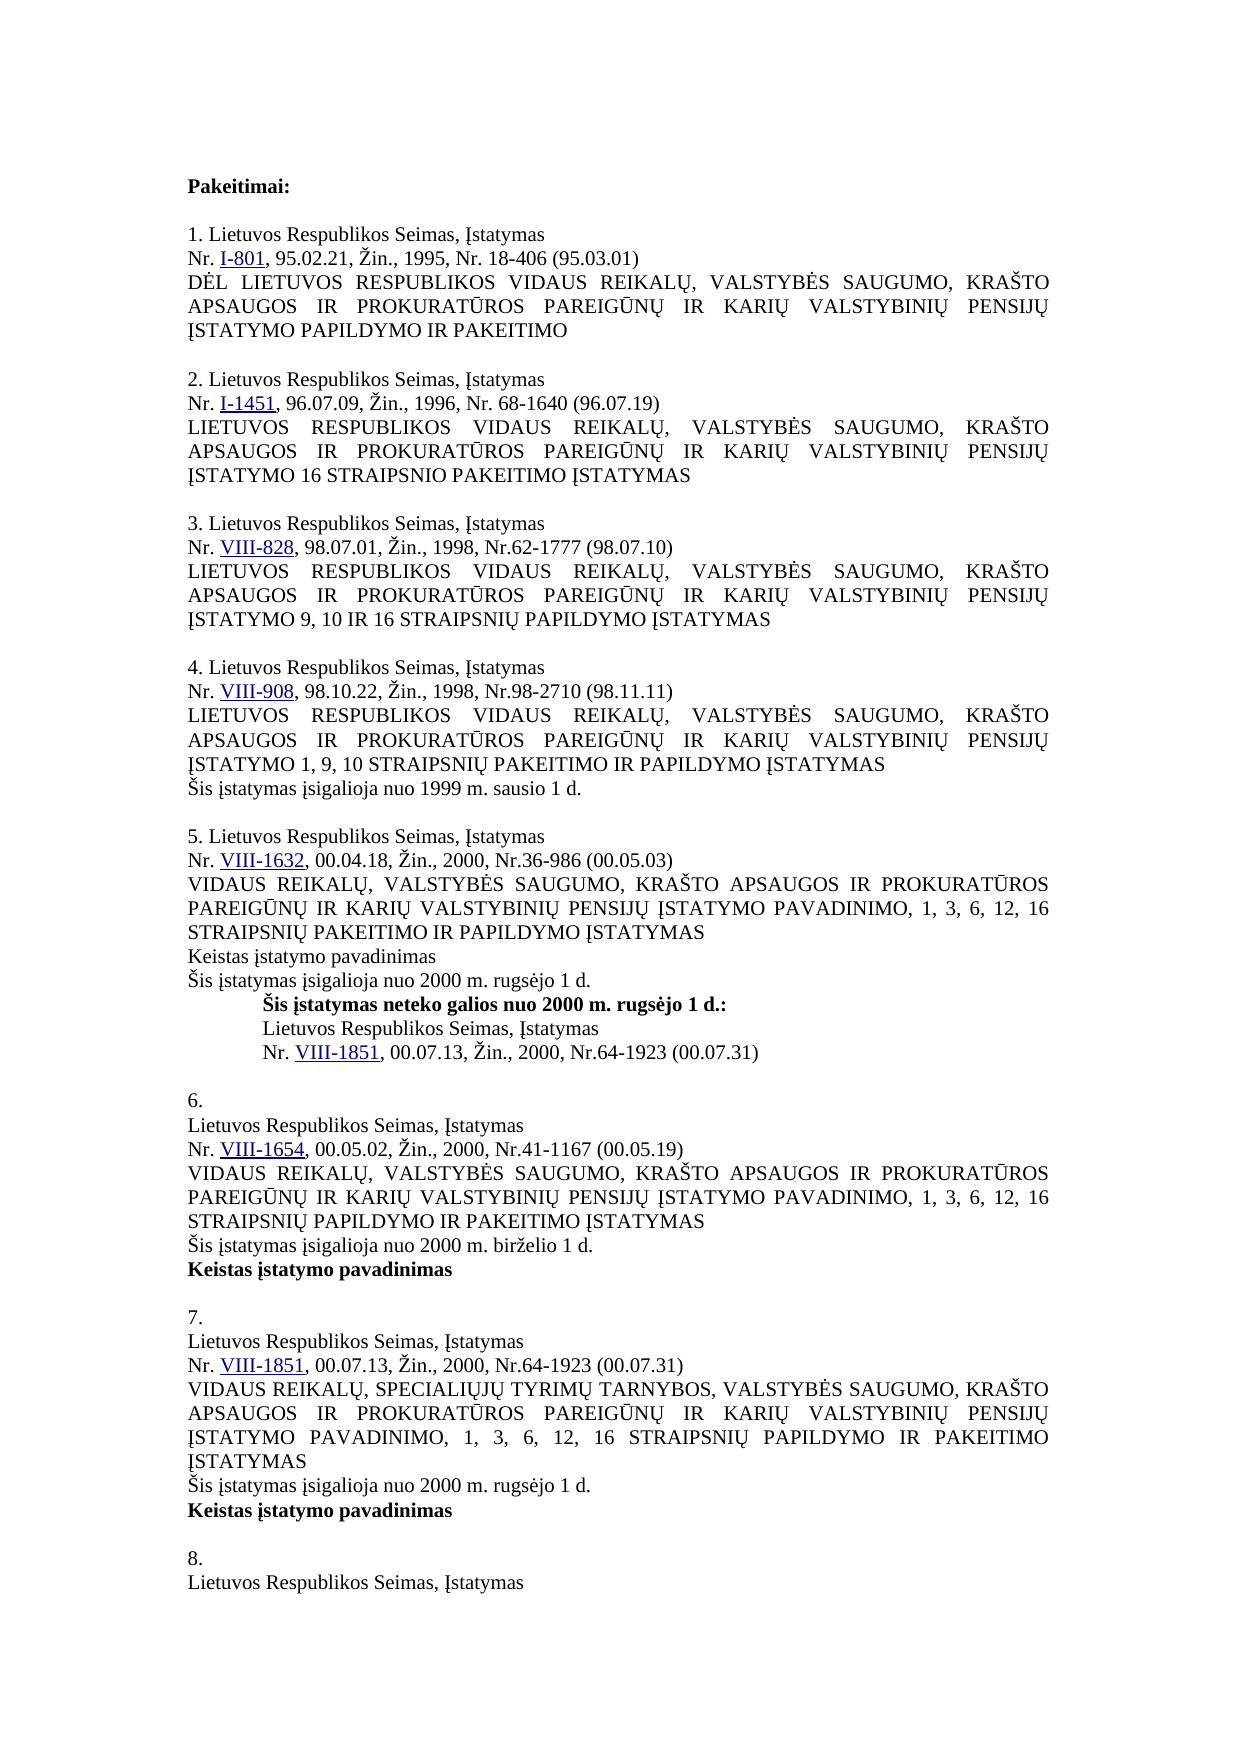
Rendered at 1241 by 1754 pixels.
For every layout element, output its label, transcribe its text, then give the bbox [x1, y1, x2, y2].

text Keistas įstatymo pavadinimas [187, 1257, 1050, 1281]
text Šis įstatymas įsigalioja nuo 2000 m. rugsėjo 1 d. [187, 968, 1050, 992]
text Lietuvos Respublikos Seimas, Įstatymas [187, 1112, 1050, 1137]
text 5. Lietuvos Respublikos Seimas, Įstatymas [187, 824, 1050, 848]
text Nr. VIII-908, 98.10.22, Žin., 1998, Nr.98-2710 (98.11.11) [187, 679, 1050, 703]
text 3. Lietuvos Respublikos Seimas, Įstatymas [187, 511, 1050, 535]
text Šis įstatymas įsigalioja nuo 2000 m. birželio 1 d. [187, 1233, 1050, 1257]
text 6. [187, 1088, 1050, 1112]
text Nr. VIII-828, 98.07.01, Žin., 1998, Nr.62-1777 (98.07.10) [187, 535, 1050, 559]
text 1. Lietuvos Respublikos Seimas, Įstatymas [187, 222, 1050, 246]
text Šis įstatymas neteko galios nuo 2000 m. rugsėjo 1 d.: [187, 992, 1050, 1016]
text DĖL LIETUVOS RESPUBLIKOS VIDAUS REIKALŲ, VALSTYBĖS SAUGUMO, KRAŠTO APSAUGOS IR PROKURATŪROS PAREIGŪNŲ IR KARIŲ VALSTYBINIŲ PENSIJŲ ĮSTATYMO PAPILDYMO IR PAKEITIMO [187, 270, 1050, 342]
text Nr. VIII-1851, 00.07.13, Žin., 2000, Nr.64-1923 (00.07.31) [187, 1040, 1050, 1064]
text LIETUVOS RESPUBLIKOS VIDAUS REIKALŲ, VALSTYBĖS SAUGUMO, KRAŠTO APSAUGOS IR PROKURATŪROS PAREIGŪNŲ IR KARIŲ VALSTYBINIŲ PENSIJŲ ĮSTATYMO 16 STRAIPSNIO PAKEITIMO ĮSTATYMAS [187, 415, 1050, 487]
text 8. [187, 1546, 1050, 1570]
text Keistas įstatymo pavadinimas [187, 1497, 1050, 1522]
text 2. Lietuvos Respublikos Seimas, Įstatymas [187, 367, 1050, 391]
text Nr. VIII-1654, 00.05.02, Žin., 2000, Nr.41-1167 (00.05.19) [187, 1137, 1050, 1161]
text Lietuvos Respublikos Seimas, Įstatymas [187, 1329, 1050, 1353]
text LIETUVOS RESPUBLIKOS VIDAUS REIKALŲ, VALSTYBĖS SAUGUMO, KRAŠTO APSAUGOS IR PROKURATŪROS PAREIGŪNŲ IR KARIŲ VALSTYBINIŲ PENSIJŲ ĮSTATYMO 9, 10 IR 16 STRAIPSNIŲ PAPILDYMO ĮSTATYMAS [187, 559, 1050, 631]
text VIDAUS REIKALŲ, VALSTYBĖS SAUGUMO, KRAŠTO APSAUGOS IR PROKURATŪROS PAREIGŪNŲ IR KARIŲ VALSTYBINIŲ PENSIJŲ ĮSTATYMO PAVADINIMO, 1, 3, 6, 12, 16 STRAIPSNIŲ PAKEITIMO IR PAPILDYMO ĮSTATYMAS [187, 872, 1050, 944]
text Pakeitimai: [187, 174, 1050, 198]
text VIDAUS REIKALŲ, SPECIALIŲJŲ TYRIMŲ TARNYBOS, VALSTYBĖS SAUGUMO, KRAŠTO APSAUGOS IR PROKURATŪROS PAREIGŪNŲ IR KARIŲ VALSTYBINIŲ PENSIJŲ ĮSTATYMO PAVADINIMO, 1, 3, 6, 12, 16 STRAIPSNIŲ PAPILDYMO IR PAKEITIMO ĮSTATYMAS [187, 1377, 1050, 1473]
text Lietuvos Respublikos Seimas, Įstatymas [187, 1016, 1050, 1040]
text Nr. VIII-1632, 00.04.18, Žin., 2000, Nr.36-986 (00.05.03) [187, 848, 1050, 872]
text Lietuvos Respublikos Seimas, Įstatymas [187, 1570, 1050, 1594]
text VIDAUS REIKALŲ, VALSTYBĖS SAUGUMO, KRAŠTO APSAUGOS IR PROKURATŪROS PAREIGŪNŲ IR KARIŲ VALSTYBINIŲ PENSIJŲ ĮSTATYMO PAVADINIMO, 1, 3, 6, 12, 16 STRAIPSNIŲ PAPILDYMO IR PAKEITIMO ĮSTATYMAS [187, 1161, 1050, 1233]
text 4. Lietuvos Respublikos Seimas, Įstatymas [187, 655, 1050, 679]
text Šis įstatymas įsigalioja nuo 1999 m. sausio 1 d. [187, 776, 1050, 800]
text Nr. VIII-1851, 00.07.13, Žin., 2000, Nr.64-1923 (00.07.31) [187, 1353, 1050, 1377]
text Šis įstatymas įsigalioja nuo 2000 m. rugsėjo 1 d. [187, 1473, 1050, 1497]
text Keistas įstatymo pavadinimas [187, 944, 1050, 968]
text LIETUVOS RESPUBLIKOS VIDAUS REIKALŲ, VALSTYBĖS SAUGUMO, KRAŠTO APSAUGOS IR PROKURATŪROS PAREIGŪNŲ IR KARIŲ VALSTYBINIŲ PENSIJŲ ĮSTATYMO 1, 9, 10 STRAIPSNIŲ PAKEITIMO IR PAPILDYMO ĮSTATYMAS [187, 703, 1050, 776]
text Nr. I-801, 95.02.21, Žin., 1995, Nr. 18-406 (95.03.01) [187, 246, 1050, 270]
text Nr. I-1451, 96.07.09, Žin., 1996, Nr. 68-1640 (96.07.19) [187, 391, 1050, 415]
text 7. [187, 1305, 1050, 1329]
